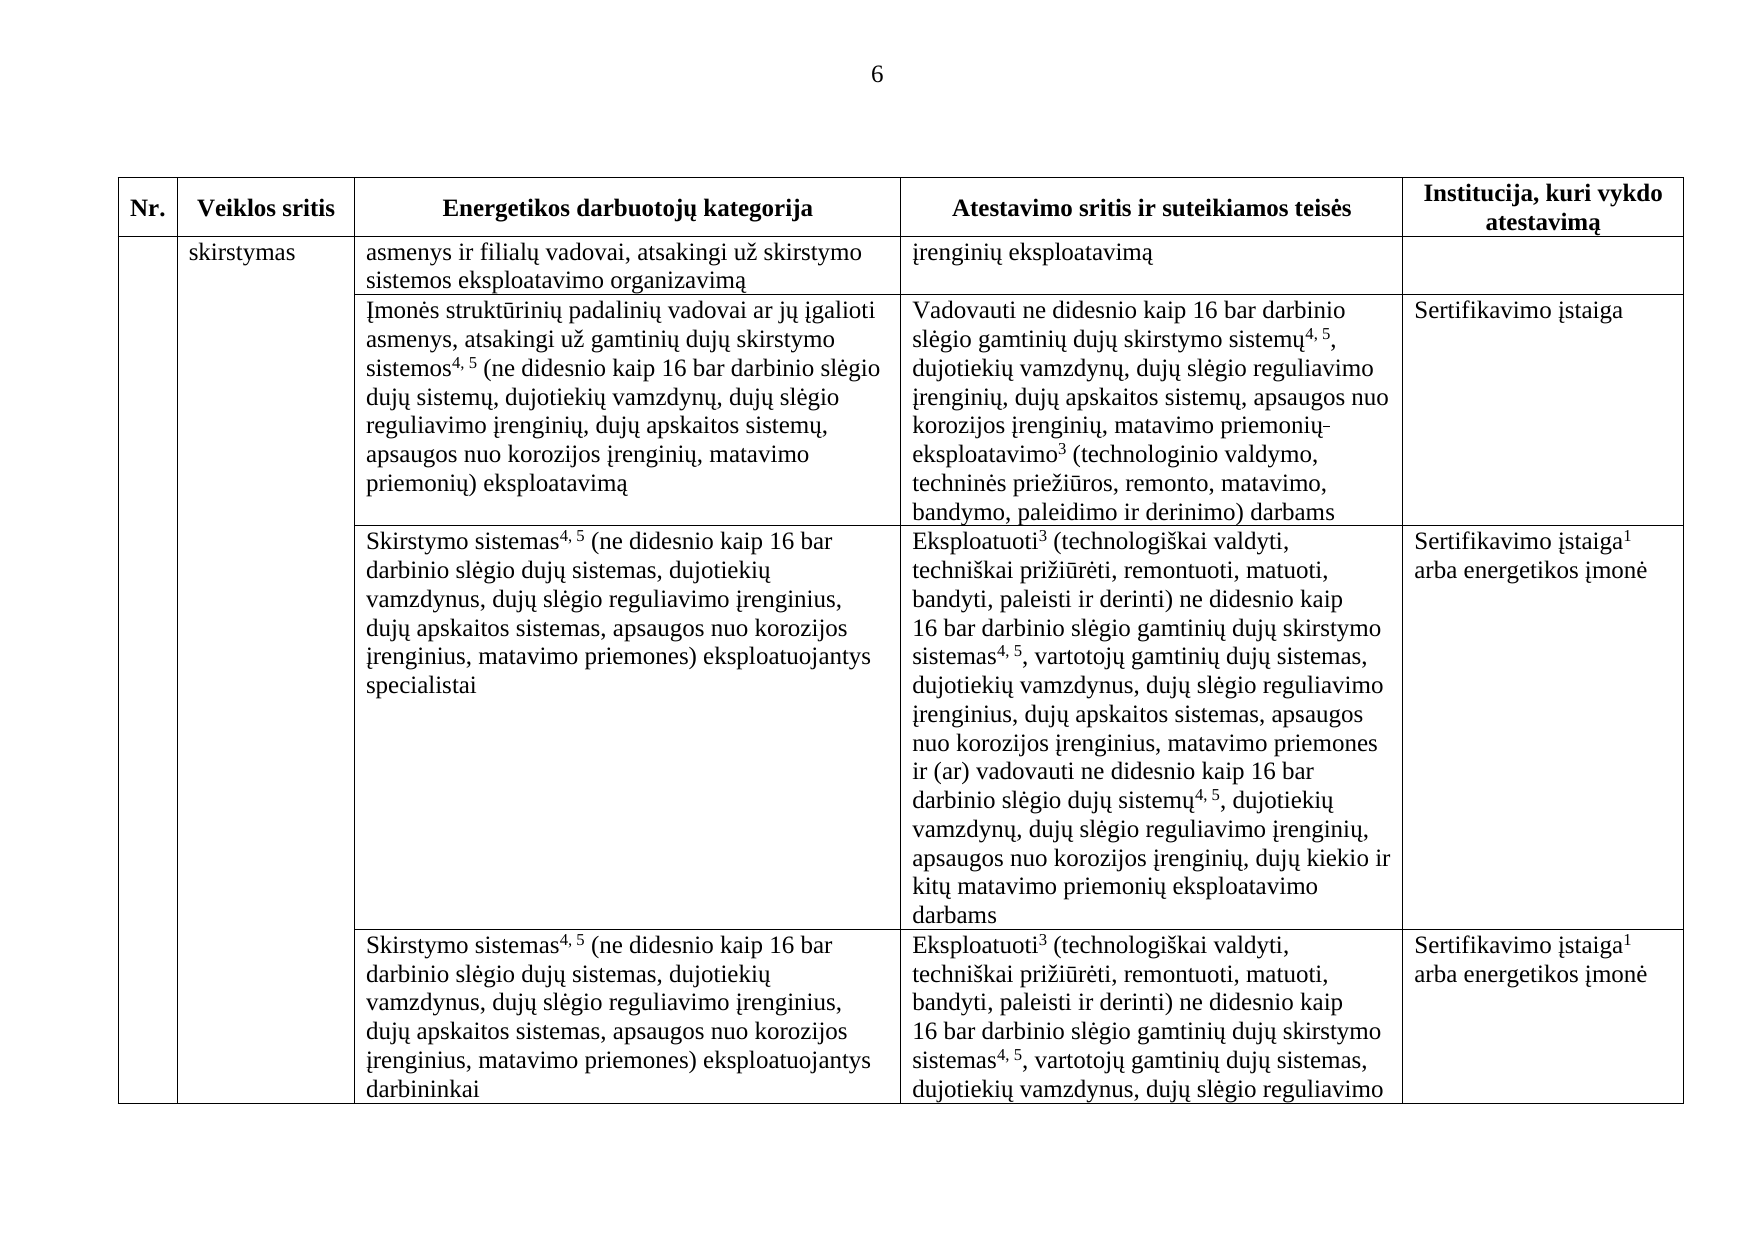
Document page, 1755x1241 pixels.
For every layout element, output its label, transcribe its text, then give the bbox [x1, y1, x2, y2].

table_header Nr. [119, 178, 177, 236]
table_cell Vadovauti ne didesnio kaip 16 bar darbinio slėgio gamtinių dujų skirstymo sistemų4, 5, dujotiekių vamzdynų, dujų slėgio reguliavimo įrenginių, dujų apskaitos sistemų, apsaugos nuo korozijos įrenginių, matavimo priemonių eksploatavimo3 (technologinio valdymo, techninės priežiūros, remonto, matavimo, bandymo, paleidimo ir derinimo) darbams [901, 295, 1402, 525]
table_header Veiklos sritis [178, 178, 354, 236]
table_cell Įmonės struktūrinių padalinių vadovai ar jų įgalioti asmenys, atsakingi už gamtinių dujų skirstymo sistemos4, 5 (ne didesnio kaip 16 bar darbinio slėgio dujų sistemų, dujotiekių vamzdynų, dujų slėgio reguliavimo įrenginių, dujų apskaitos sistemų, apsaugos nuo korozijos įrenginių, matavimo priemonių) eksploatavimą [355, 295, 900, 525]
table_header Energetikos darbuotojų kategorija [355, 178, 900, 236]
table_cell įrenginių eksploatavimą [901, 237, 1402, 294]
table_cell [1403, 237, 1683, 294]
table_cell Eksploatuoti3 (technologiškai valdyti, techniškai prižiūrėti, remontuoti, matuoti, bandyti, paleisti ir derinti) ne didesnio kaip 16 bar darbinio slėgio gamtinių dujų skirstymo sistemas4, 5, vartotojų gamtinių dujų sistemas, dujotiekių vamzdynus, dujų slėgio reguliavimo įrenginius, dujų apskaitos sistemas, apsaugos nuo korozijos įrenginius, matavimo priemones ir (ar) vadovauti ne didesnio kaip 16 bar darbinio slėgio dujų sistemų4, 5, dujotiekių vamzdynų, dujų slėgio reguliavimo įrenginių, apsaugos nuo korozijos įrenginių, dujų kiekio ir kitų matavimo priemonių eksploatavimo darbams [901, 526, 1402, 929]
table_cell Skirstymo sistemas4, 5 (ne didesnio kaip 16 bar darbinio slėgio dujų sistemas, dujotiekių vamzdynus, dujų slėgio reguliavimo įrenginius, dujų apskaitos sistemas, apsaugos nuo korozijos įrenginius, matavimo priemones) eksploatuojantys darbininkai [355, 930, 900, 1102]
table_cell Skirstymo sistemas4, 5 (ne didesnio kaip 16 bar darbinio slėgio dujų sistemas, dujotiekių vamzdynus, dujų slėgio reguliavimo įrenginius, dujų apskaitos sistemas, apsaugos nuo korozijos įrenginius, matavimo priemones) eksploatuojantys specialistai [355, 526, 900, 929]
table_header Institucija, kuri vykdo atestavimą [1403, 178, 1683, 236]
table_header Atestavimo sritis ir suteikiamos teisės [901, 178, 1402, 236]
table_cell Sertifikavimo įstaiga1 arba energetikos įmonė [1403, 526, 1683, 929]
table_cell asmenys ir filialų vadovai, atsakingi už skirstymo sistemos eksploatavimo organizavimą [355, 237, 900, 294]
table_cell skirstymas [178, 237, 354, 1102]
table_cell Eksploatuoti3 (technologiškai valdyti, techniškai prižiūrėti, remontuoti, matuoti, bandyti, paleisti ir derinti) ne didesnio kaip 16 bar darbinio slėgio gamtinių dujų skirstymo sistemas4, 5, vartotojų gamtinių dujų sistemas, dujotiekių vamzdynus, dujų slėgio reguliavimo [901, 930, 1402, 1102]
table_cell Sertifikavimo įstaiga [1403, 295, 1683, 525]
table_cell [119, 237, 177, 1102]
table_cell Sertifikavimo įstaiga1 arba energetikos įmonė [1403, 930, 1683, 1102]
